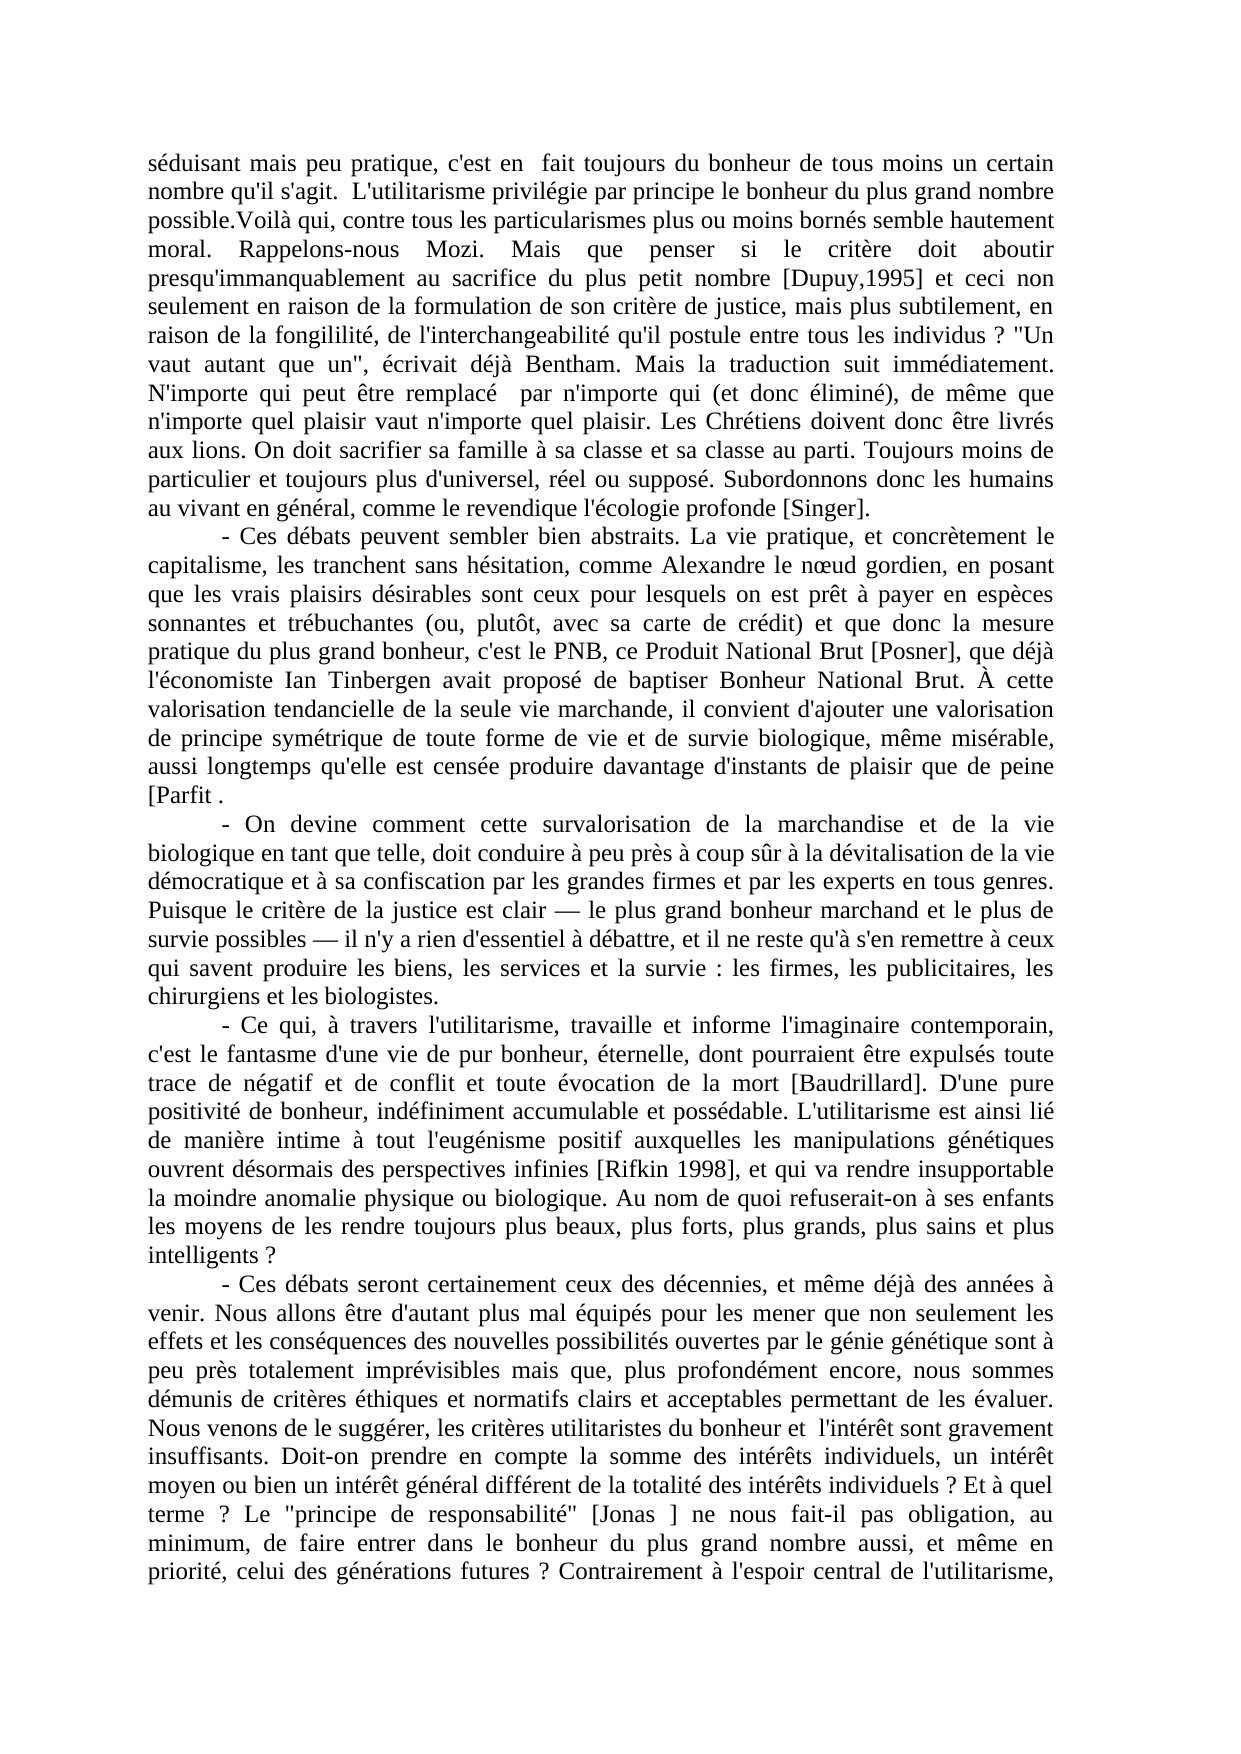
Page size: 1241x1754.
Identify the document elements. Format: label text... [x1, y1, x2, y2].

text séduisant mais peu pratique, c'est en fait toujours du bonheur de tous moins un certain nombre qu'il s'agit. L'utilitarisme privilégie par principe le bonheur du plus grand nombre possible.Voilà qui, contre tous les particularismes plus ou moins bornés semble hautement moral. Rappelons-nous Mozi. Mais que penser si le critère doit aboutir presqu'immanquablement au sacrifice du plus petit nombre [Dupuy,1995] et ceci non seulement en raison de la formulation de son critère de justice, mais plus subtilement, en raison de la fongililité, de l'interchangeabilité qu'il postule entre tous les individus ? "Un vaut autant que un", écrivait déjà Bentham. Mais la traduction suit immédiatement. N'importe qui peut être remplacé par n'importe qui (et donc éliminé), de même que n'importe quel plaisir vaut n'importe quel plaisir. Les Chrétiens doivent donc être livrés aux lions. On doit sacrifier sa famille à sa classe et sa classe au parti. Toujours moins de particulier et toujours plus d'universel, réel ou supposé. Subordonnons donc les humains au vivant en général, comme le revendique l'écologie profonde [Singer]. [148, 148, 1055, 521]
text - Ce qui, à travers l'utilitarisme, travaille et informe l'imaginaire contemporain, c'est le fantasme d'une vie de pur bonheur, éternelle, dont pourraient être expulsés toute trace de négatif et de conflit et toute évocation de la mort [Baudrillard]. D'une pure positivité de bonheur, indéfiniment accumulable et possédable. L'utilitarisme est ainsi lié de manière intime à tout l'eugénisme positif auxquelles les manipulations génétiques ouvrent désormais des perspectives infinies [Rifkin 1998], et qui va rendre insupportable la moindre anomalie physique ou biologique. Au nom de quoi refuserait-on à ses enfants les moyens de les rendre toujours plus beaux, plus forts, plus grands, plus sains et plus intelligents ? [148, 1010, 1055, 1269]
text - Ces débats peuvent sembler bien abstraits. La vie pratique, et concrètement le capitalisme, les tranchent sans hésitation, comme Alexandre le nœud gordien, en posant que les vrais plaisirs désirables sont ceux pour lesquels on est prêt à payer en espèces sonnantes et trébuchantes (ou, plutôt, avec sa carte de crédit) et que donc la mesure pratique du plus grand bonheur, c'est le PNB, ce Produit National Brut [Posner], que déjà l'économiste Ian Tinbergen avait proposé de baptiser Bonheur National Brut. À cette valorisation tendancielle de la seule vie marchande, il convient d'ajouter une valorisation de principe symétrique de toute forme de vie et de survie biologique, même misérable, aussi longtemps qu'elle est censée produire davantage d'instants de plaisir que de peine [Parfit . [148, 521, 1055, 809]
text - On devine comment cette survalorisation de la marchandise et de la vie biologique en tant que telle, doit conduire à peu près à coup sûr à la dévitalisation de la vie démocratique et à sa confiscation par les grandes firmes et par les experts en tous genres. Puisque le critère de la justice est clair — le plus grand bonheur marchand et le plus de survie possibles — il n'y a rien d'essentiel à débattre, et il ne reste qu'à s'en remettre à ceux qui savent produire les biens, les services et la survie : les firmes, les publicitaires, les chirurgiens et les biologistes. [148, 809, 1055, 1010]
text - Ces débats seront certainement ceux des décennies, et même déjà des années à venir. Nous allons être d'autant plus mal équipés pour les mener que non seulement les effets et les conséquences des nouvelles possibilités ouvertes par le génie génétique sont à peu près totalement imprévisibles mais que, plus profondément encore, nous sommes démunis de critères éthiques et normatifs clairs et acceptables permettant de les évaluer. Nous venons de le suggérer, les critères utilitaristes du bonheur et l'intérêt sont gravement insuffisants. Doit-on prendre en compte la somme des intérêts individuels, un intérêt moyen ou bien un intérêt général différent de la totalité des intérêts individuels ? Et à quel terme ? Le "principe de responsabilité" [Jonas ] ne nous fait-il pas obligation, au minimum, de faire entrer dans le bonheur du plus grand nombre aussi, et même en priorité, celui des générations futures ? Contrairement à l'espoir central de l'utilitarisme, [148, 1269, 1055, 1585]
